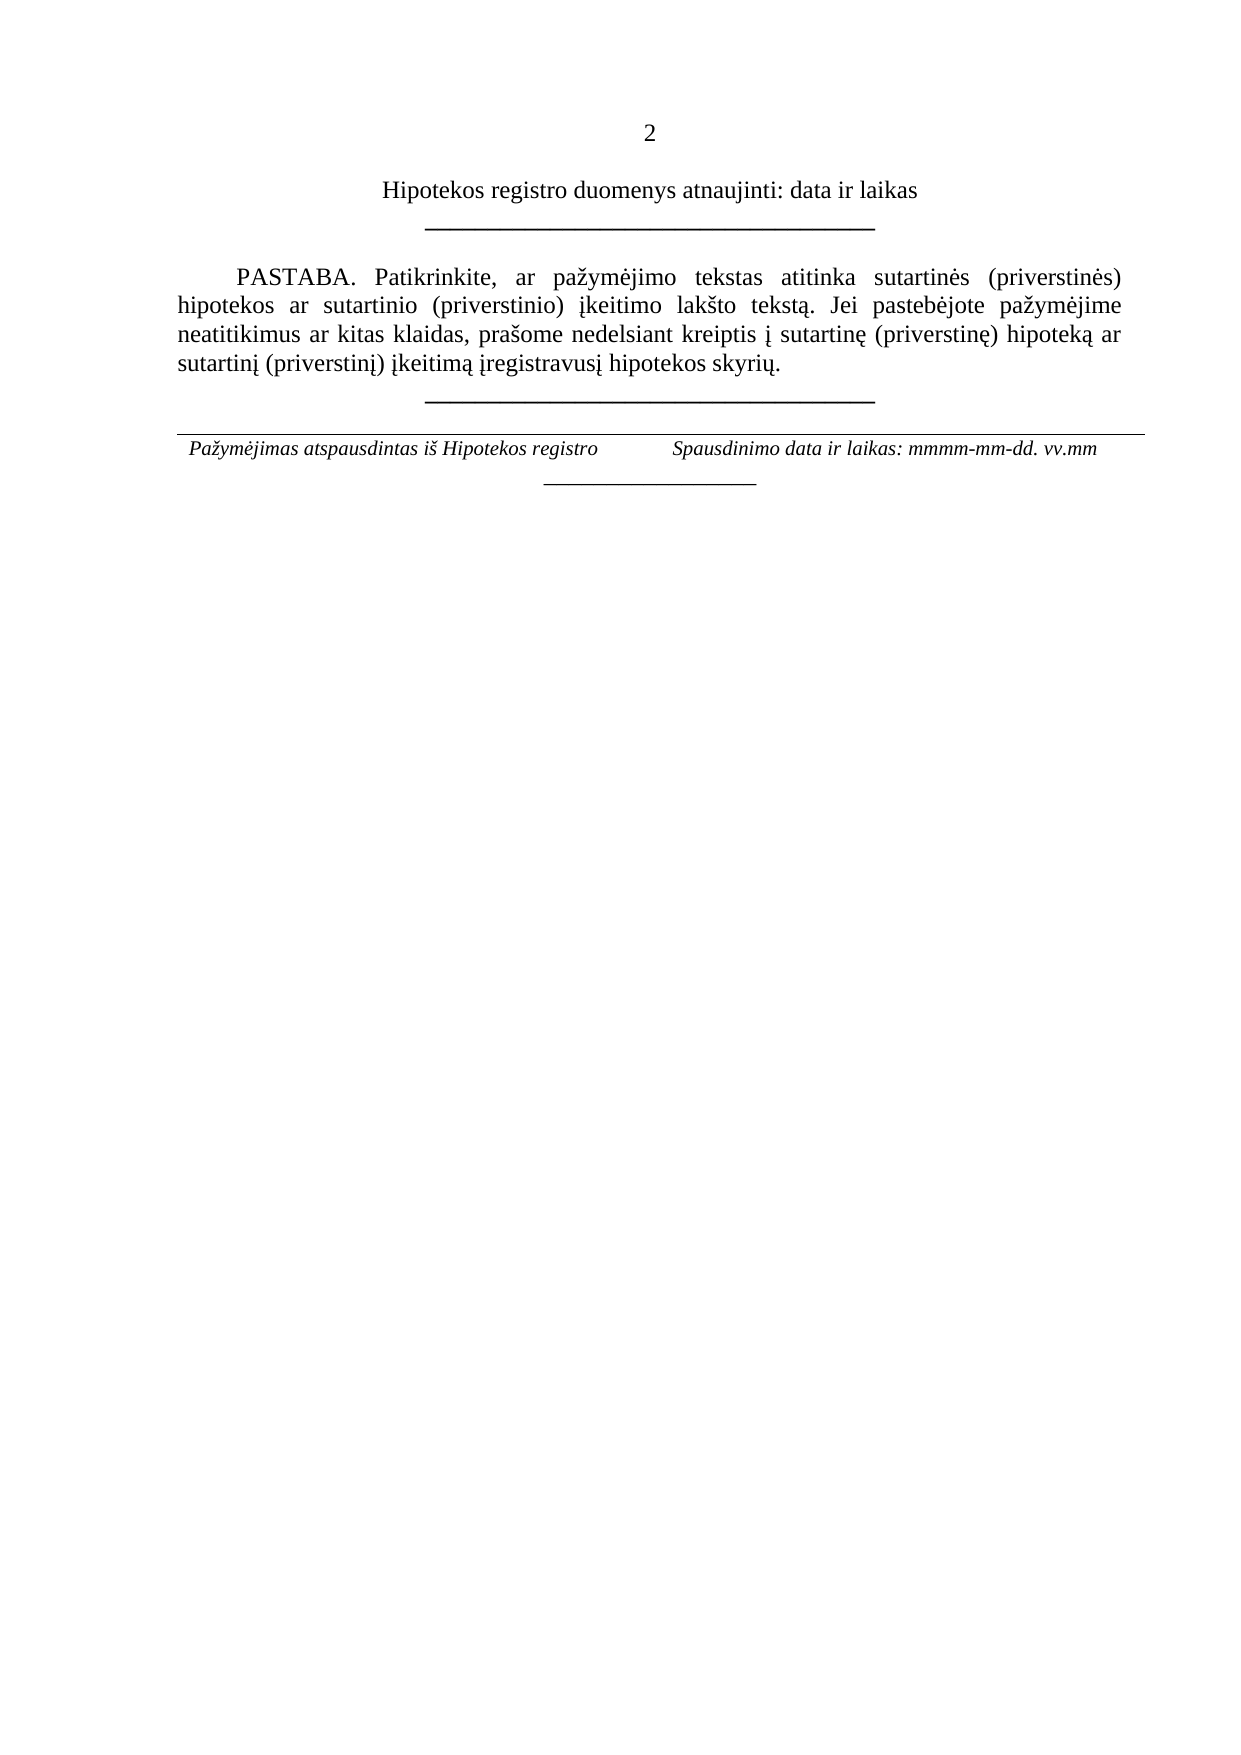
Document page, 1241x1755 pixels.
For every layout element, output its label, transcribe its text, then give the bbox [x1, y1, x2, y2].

table_header Pažymėjimas atspausdintas iš Hipotekos registro [177, 435, 661, 459]
text PASTABA. Patikrinkite, ar pažymėjimo tekstas atitinka sutartinės (priverstinės) hipotekos ar sutartinio (priverstinio) įkeitimo lakšto tekstą. Jei pastebėjote pažymėjime neatitikimus ar kitas klaidas, prašome nedelsiant kreiptis į sutartinę (priverstinę) hipoteką ar sutartinį (priverstinį) įkeitimą įregistravusį hipotekos skyrių. [177, 262, 1122, 377]
text Hipotekos registro duomenys atnaujinti: data ir laikas [177, 176, 1122, 204]
text _________________ [177, 459, 1122, 488]
text ____________________________________ [177, 377, 1122, 406]
text ____________________________________ [177, 204, 1122, 233]
table_header Spausdinimo data ir laikas: mmmm-mm-dd. vv.mm [661, 435, 1145, 459]
